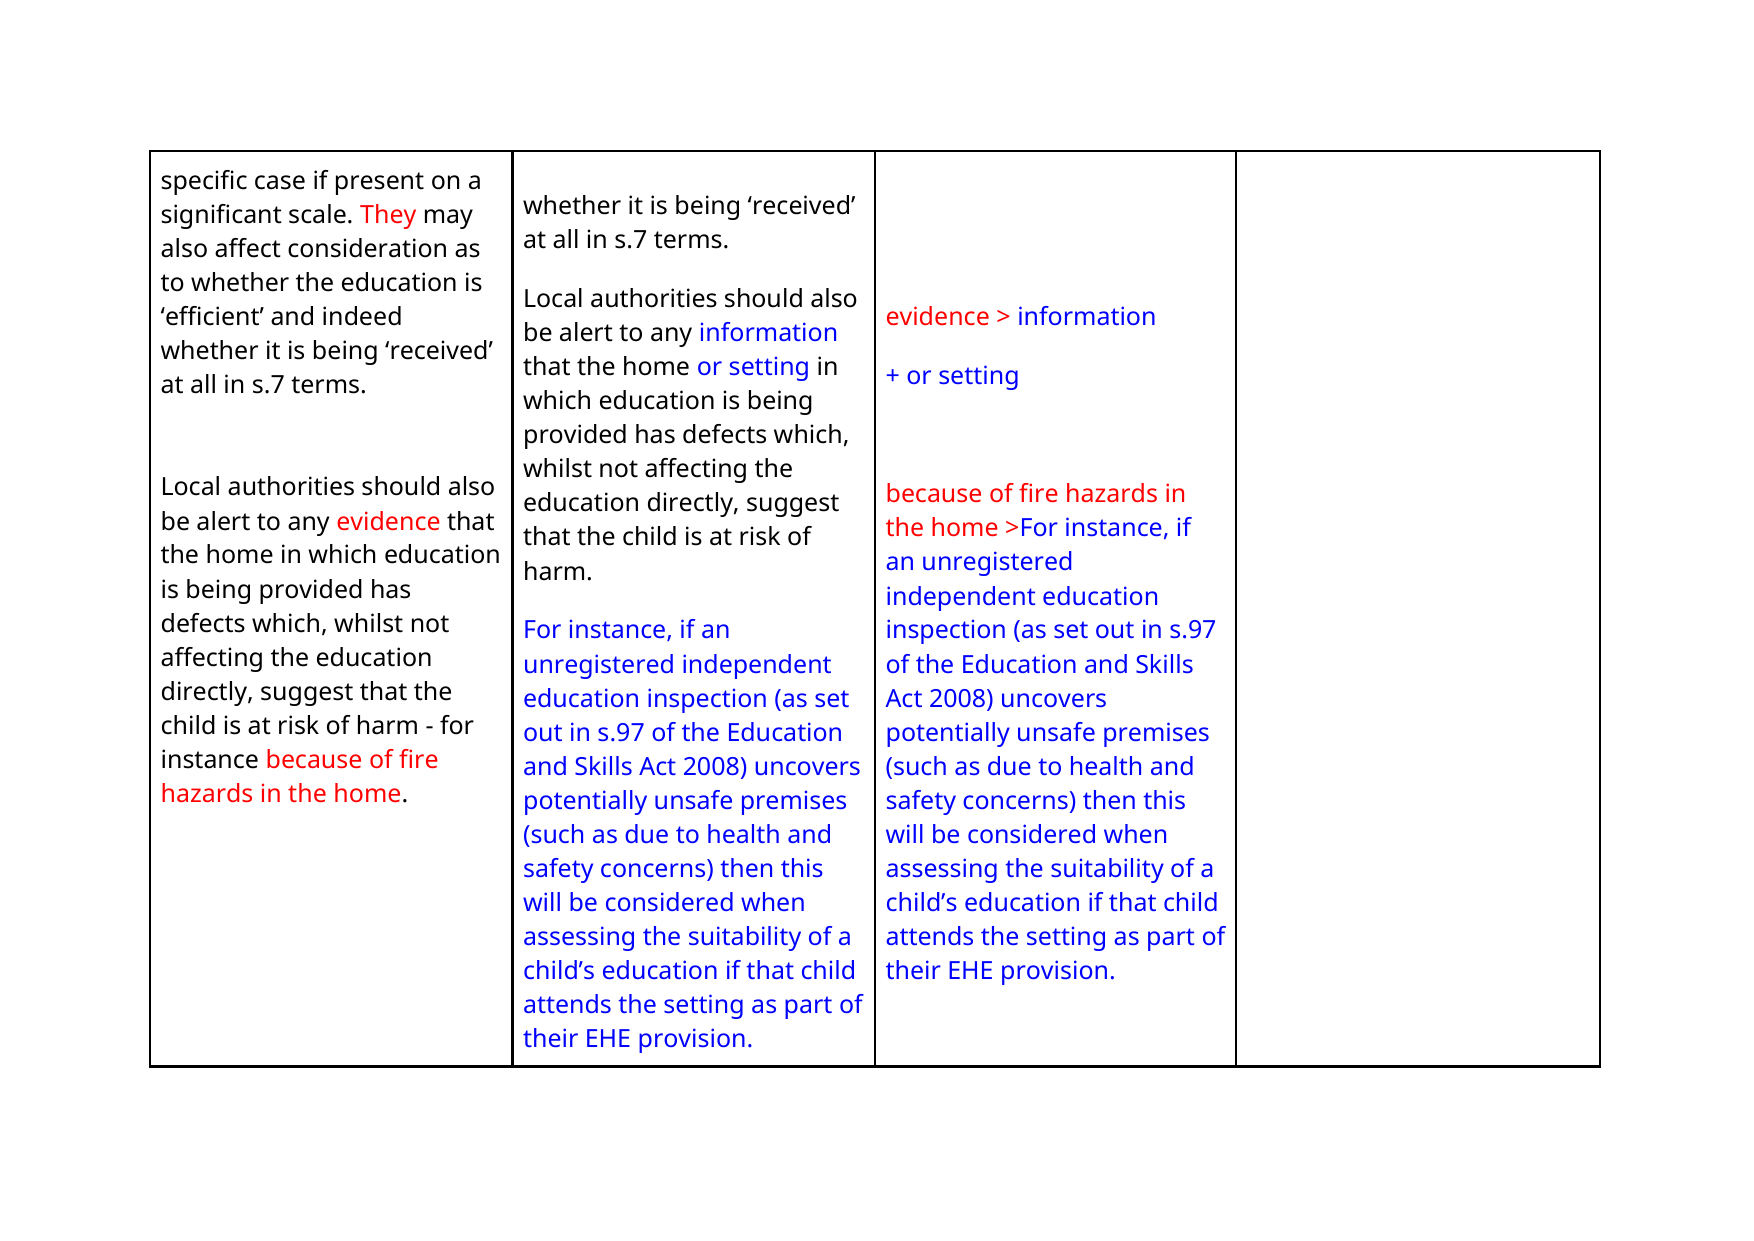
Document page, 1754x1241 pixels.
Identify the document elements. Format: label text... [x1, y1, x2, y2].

table_cell evidence > information + or setting because of fire hazards in the home >For instance, if an unregistered independent education inspection (as set out in s.97 of the Education and Skills Act 2008) uncovers potentially unsafe premises (such as due to health and safety concerns) then this will be considered when assessing the suitability of a child’s education if that child attends the setting as part of their EHE provision. [876, 152, 1235, 1065]
table_cell whether it is being ‘received’ at all in s.7 terms. Local authorities should also be alert to any information that the home or setting in which education is being provided has defects which, whilst not affecting the education directly, suggest that the child is at risk of harm. For instance, if an unregistered independent education inspection (as set out in s.97 of the Education and Skills Act 2008) uncovers potentially unsafe premises (such as due to health and safety concerns) then this will be considered when assessing the suitability of a child’s education if that child attends the setting as part of their EHE provision. [514, 152, 874, 1065]
table_cell [1237, 152, 1599, 1065]
table_cell Moved to 4.10 ⏩ ⏩Moved from 9.4 However, clearly a local authority must have a basis on which to reach the decisions called for in s.437 of the Education Act 1996 as to whether or not the education being provided is suitable. The term ‘suitable’ should be seen in the following light: a. it should enable a child to participate fully in life in the UK by including sufficient secular education. This means that even if the home education is primarily designed to equip a child for life within a smaller community within this country it should not foreclose the child’s options in later life to adopt some other mode of living, and to be capable of living on an autonomous basis so far as he or she chooses to do so. This view is compatible with the small amount of potentially relevant case law; b. notwithstanding (a), the home education provision does not need to follow specific examples such as the National Curriculum, or the requirement in academy funding agreements for a ‘broad and balanced’ curriculum, nor the independent school standards prescribed by the Secretary of State. Conversely, however, if the home education does consist of one or more of those, then that would constitute strong evidence that it was ‘suitable’ in terms of s.7; d&e▶️🔀 d. the first sentence of ECHR Article 2 of Protocol 1 quoted above confers the fundamental right to an effective education, and relevant case law also confers very broad discretion on the state in how this is to be implemented. For example, a local authority may specify requirements as to effectiveness in such matters as literacy and numeracy, in deciding whether education is suitable, whilst accepting that these must be applied in relation to the individual child’s ability and aptitudes; e. although it may well be a good starting point in assessing suitability to assess whether the curriculum and teaching have produced attainment in line with the national norms for children’ of the same age, it must be borne in mind that the s.7 requirement is that the education is suitable to the child’s ability and aptitude. If a child’s ability is significantly above or below what might be regarded as ‘average’ then allowances must be made for that; and similarly the home education may legitimately cater specifically for particular aptitudes which a child has, even if that means reducing other content; c▶️d. local authorities should interpret ‘suitable’ in the light of their general duties, especially that in s.13 of the Education Act 1996 relating to the development of their community, and that in s.175 of the Education Act 2002 requiring that education functions are exercised with a view to safeguarding and promoting the welfare of children. Whilst these duties are very broadly drawn, it will be evident that if home education provided by a family taught children values or behaviour which was in conflict with ‘Fundamental British Values’ as defined in government guidance (for example by seeking to promote terrorism, or advocating violence towards people on the basis of their race, religion or sex), then it would not be in accordance with the authority’s general duties to regard that education as being ‘suitable’. However, there is no requirement on parents to actively promote the Fundamental British Values in the same way as there is for schools; f.▶️e factors such as very marked isolation from a child’s peers can indicate possible unsuitability. Suitable education is not simply a matter of academic learning but should also involve socialisation; g▶️f. any assessment of suitability should take into account the environment in which home education is being provided. Most obviously, home accommodation which is noisy and/or cramped is likely to make it very difficult for a child to learn and make satisfactory progress. Environmental factors such as these may therefore prevent a child receiving suitable education and should be taken into account in assessing suitability in a specific case if present on a significant scale. They may also affect consideration as to whether the education is ‘efficient’ and indeed whether it is being ‘received’ at all in s.7 terms. Local authorities should also be alert to any evidence that the home in which education is being provided has defects which, whilst not affecting the education directly, suggest that the child is at risk of harm - for instance because of fire hazards in the home. Any such evidence may be relevant in considering the use of safeguarding powers; h▶️g. local authorities should not set rigid criteria for suitability which have the effect of forcing parents to undertake education in particular ways, for example in terms of the pattern of a typical day, subjects to be followed and so on. Some parents may decide that a very formal approach is necessary; others may decide to make a more informal provision that is more appropriate to the particular child. Whatever the views of the parents, the key focus for the authority should be on suitability for the child in question. [151, 152, 511, 1065]
